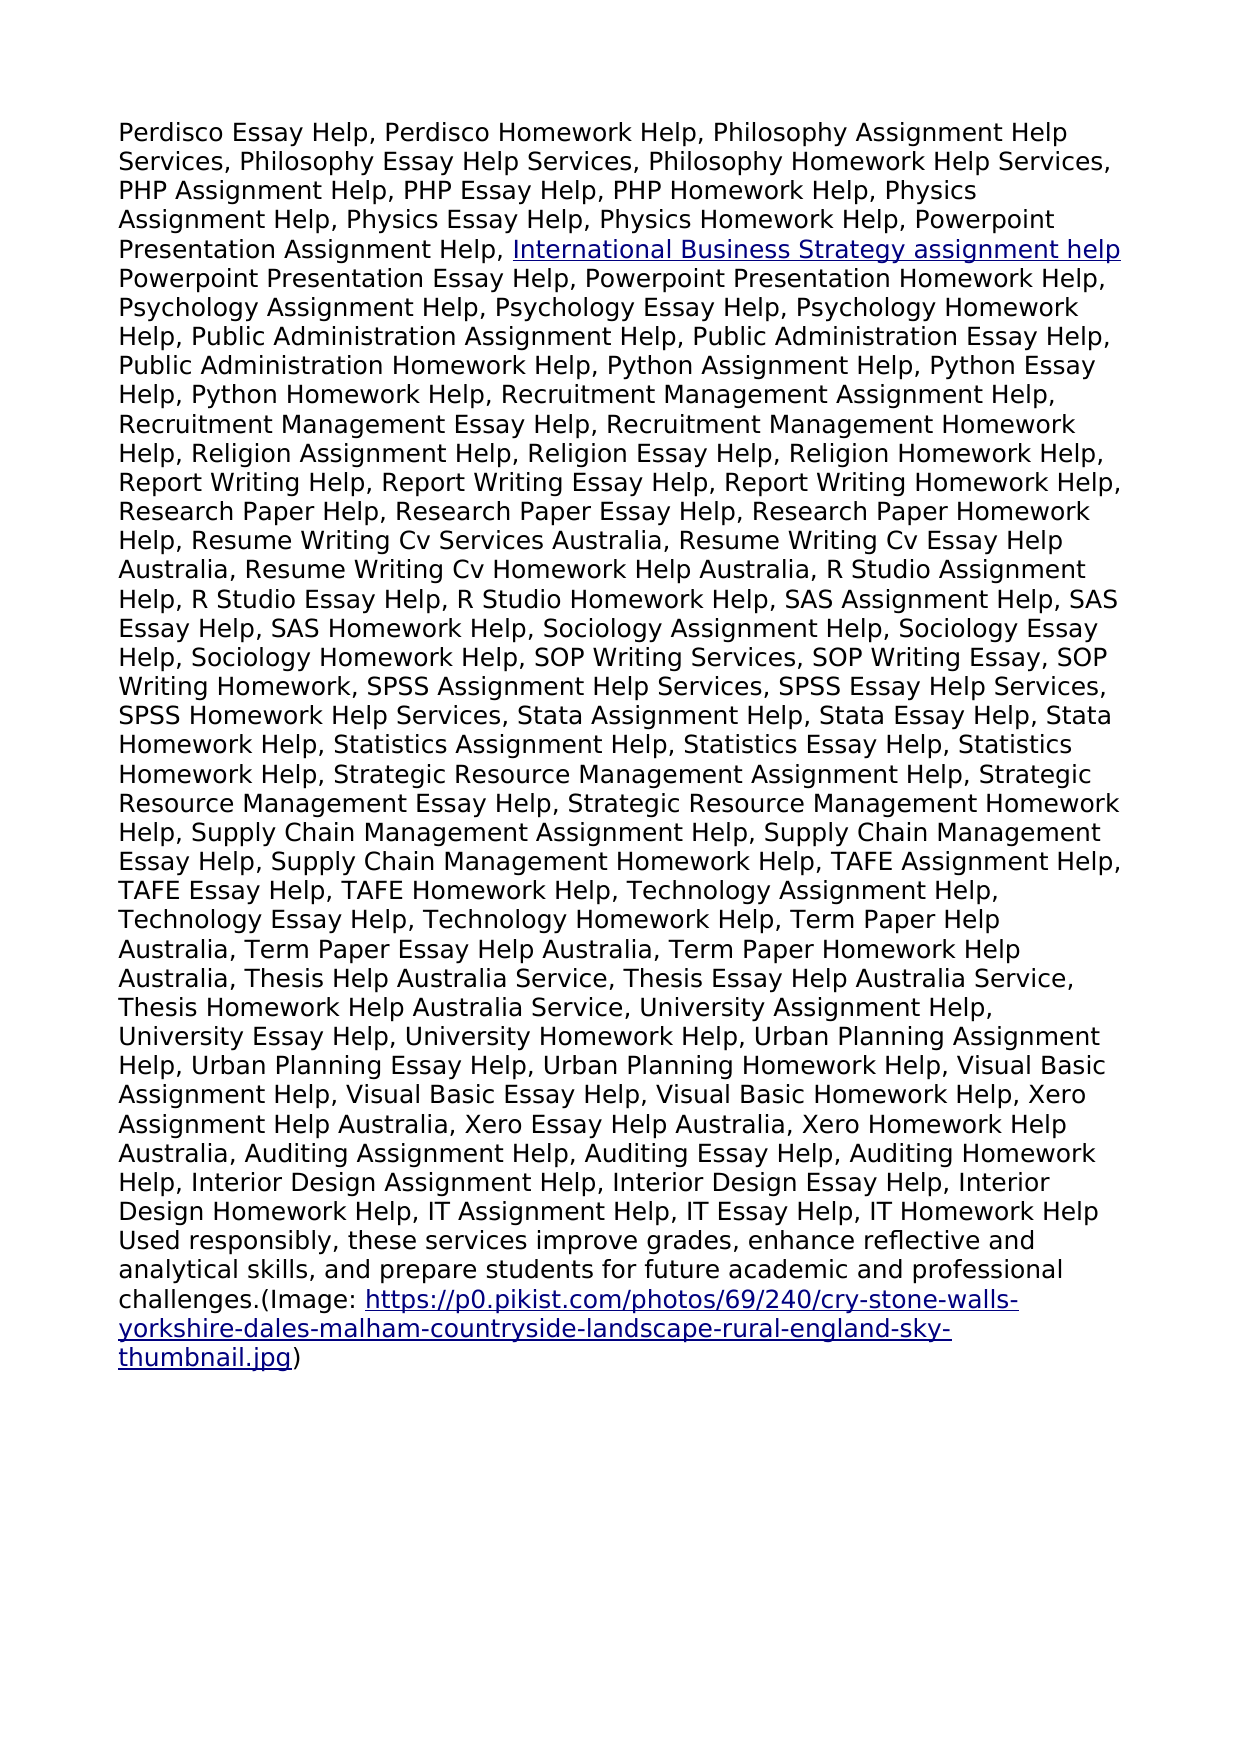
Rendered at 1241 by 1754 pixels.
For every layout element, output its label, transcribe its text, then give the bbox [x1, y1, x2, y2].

text Perdisco Essay Help, Perdisco Homework Help, Philosophy Assignment Help Services, Philosophy Essay Help Services, Philosophy Homework Help Services, PHP Assignment Help, PHP Essay Help, PHP Homework Help, Physics Assignment Help, Physics Essay Help, Physics Homework Help, Powerpoint Presentation Assignment Help, International Business Strategy assignment help Powerpoint Presentation Essay Help, Powerpoint Presentation Homework Help, Psychology Assignment Help, Psychology Essay Help, Psychology Homework Help, Public Administration Assignment Help, Public Administration Essay Help, Public Administration Homework Help, Python Assignment Help, Python Essay Help, Python Homework Help, Recruitment Management Assignment Help, Recruitment Management Essay Help, Recruitment Management Homework Help, Religion Assignment Help, Religion Essay Help, Religion Homework Help, Report Writing Help, Report Writing Essay Help, Report Writing Homework Help, Research Paper Help, Research Paper Essay Help, Research Paper Homework Help, Resume Writing Cv Services Australia, Resume Writing Cv Essay Help Australia, Resume Writing Cv Homework Help Australia, R Studio Assignment Help, R Studio Essay Help, R Studio Homework Help, SAS Assignment Help, SAS Essay Help, SAS Homework Help, Sociology Assignment Help, Sociology Essay Help, Sociology Homework Help, SOP Writing Services, SOP Writing Essay, SOP Writing Homework, SPSS Assignment Help Services, SPSS Essay Help Services, SPSS Homework Help Services, Stata Assignment Help, Stata Essay Help, Stata Homework Help, Statistics Assignment Help, Statistics Essay Help, Statistics Homework Help, Strategic Resource Management Assignment Help, Strategic Resource Management Essay Help, Strategic Resource Management Homework Help, Supply Chain Management Assignment Help, Supply Chain Management Essay Help, Supply Chain Management Homework Help, TAFE Assignment Help, TAFE Essay Help, TAFE Homework Help, Technology Assignment Help, Technology Essay Help, Technology Homework Help, Term Paper Help Australia, Term Paper Essay Help Australia, Term Paper Homework Help Australia, Thesis Help Australia Service, Thesis Essay Help Australia Service, Thesis Homework Help Australia Service, University Assignment Help, University Essay Help, University Homework Help, Urban Planning Assignment Help, Urban Planning Essay Help, Urban Planning Homework Help, Visual Basic Assignment Help, Visual Basic Essay Help, Visual Basic Homework Help, Xero Assignment Help Australia, Xero Essay Help Australia, Xero Homework Help Australia, Auditing Assignment Help, Auditing Essay Help, Auditing Homework Help, Interior Design Assignment Help, Interior Design Essay Help, Interior Design Homework Help, IT Assignment Help, IT Essay Help, IT Homework Help Used responsibly, these services improve grades, enhance reflective and analytical skills, and prepare students for future academic and professional challenges.(Image: https://p0.pikist.com/photos/69/240/cry-stone-walls-yorkshire-dales-malham-countryside-landscape-rural-england-sky-thumbnail.jpg) [118, 118, 1122, 1372]
